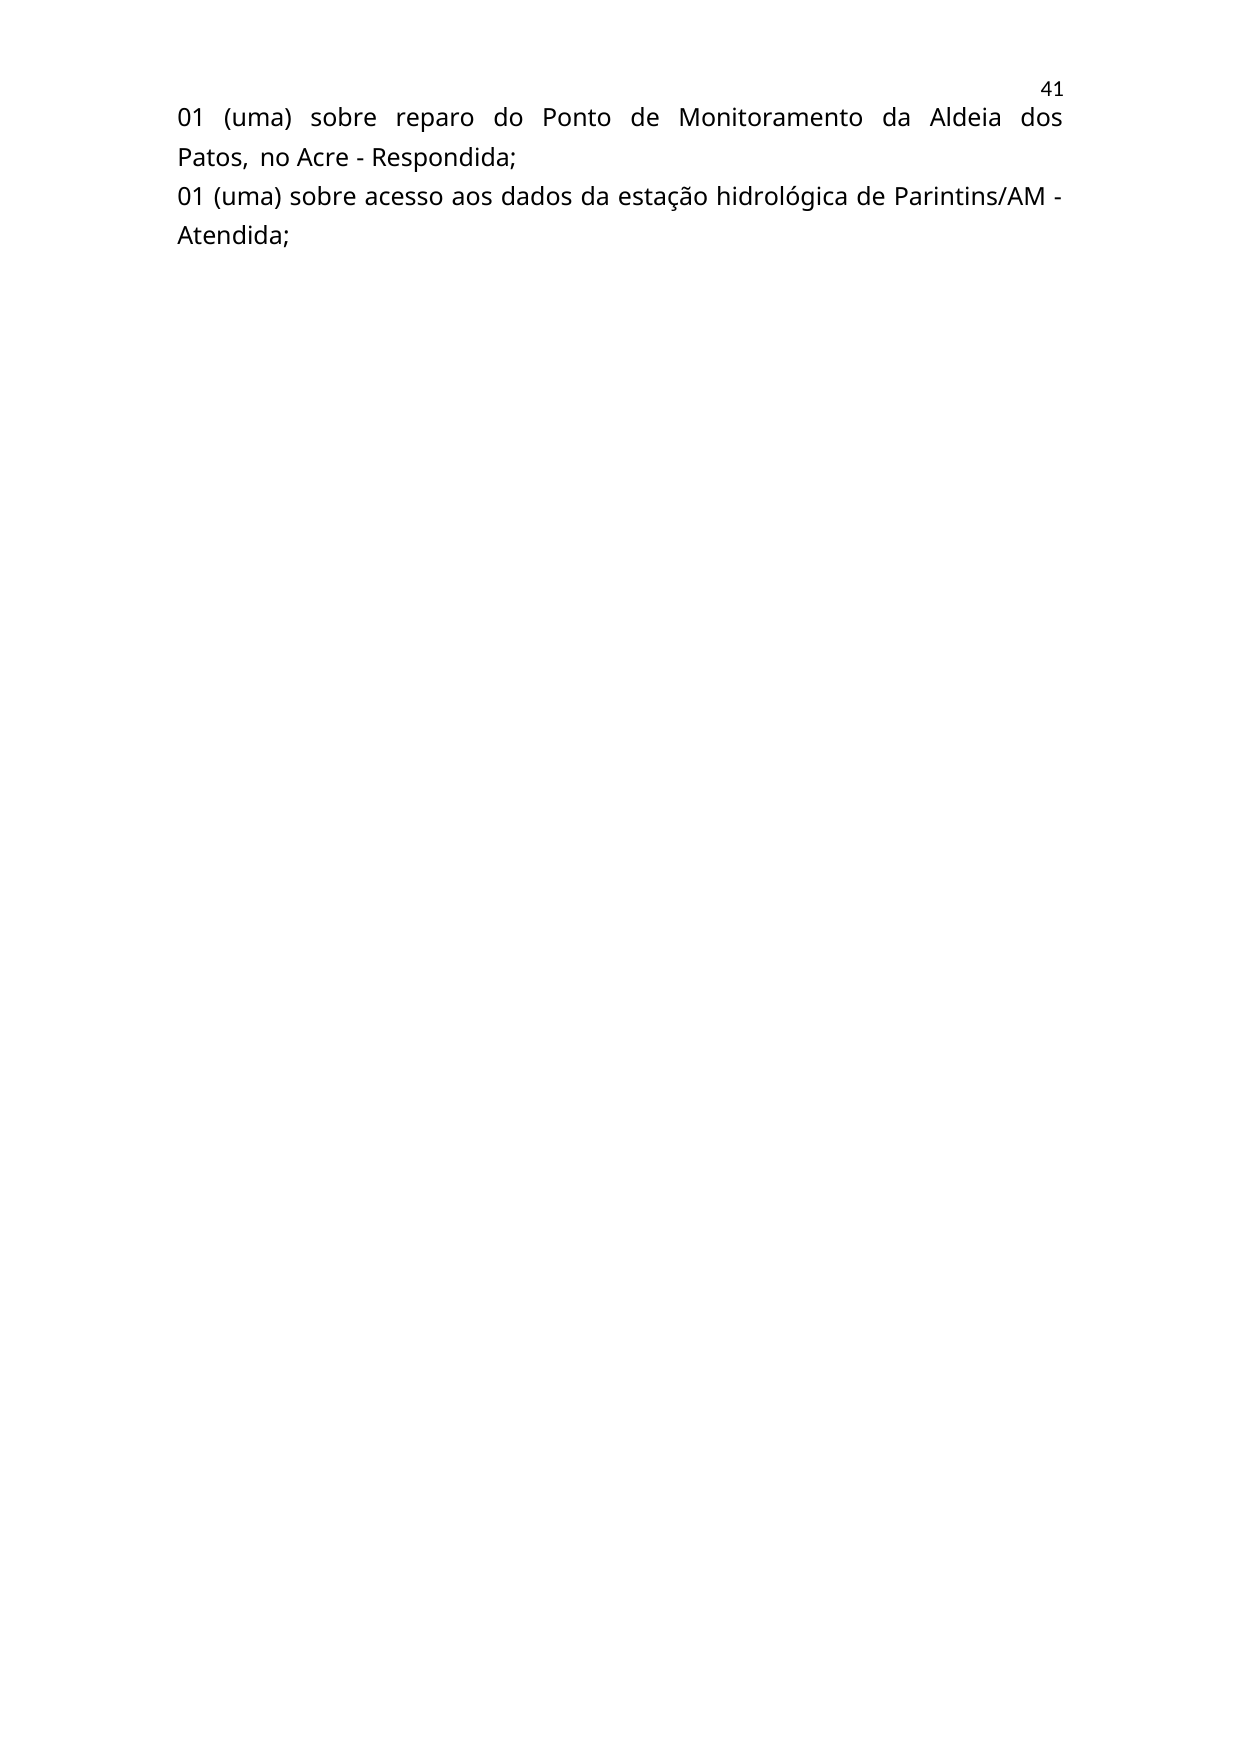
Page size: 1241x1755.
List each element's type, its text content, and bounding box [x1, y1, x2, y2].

text 01 (uma) sobre reparo do Ponto de Monitoramento da Aldeia dos Patos, no Acre - Respondida; [177, 100, 1063, 173]
text 01 (uma) sobre acesso aos dados da estação hidrológica de Parintins/AM - Atendida; [177, 178, 1064, 252]
